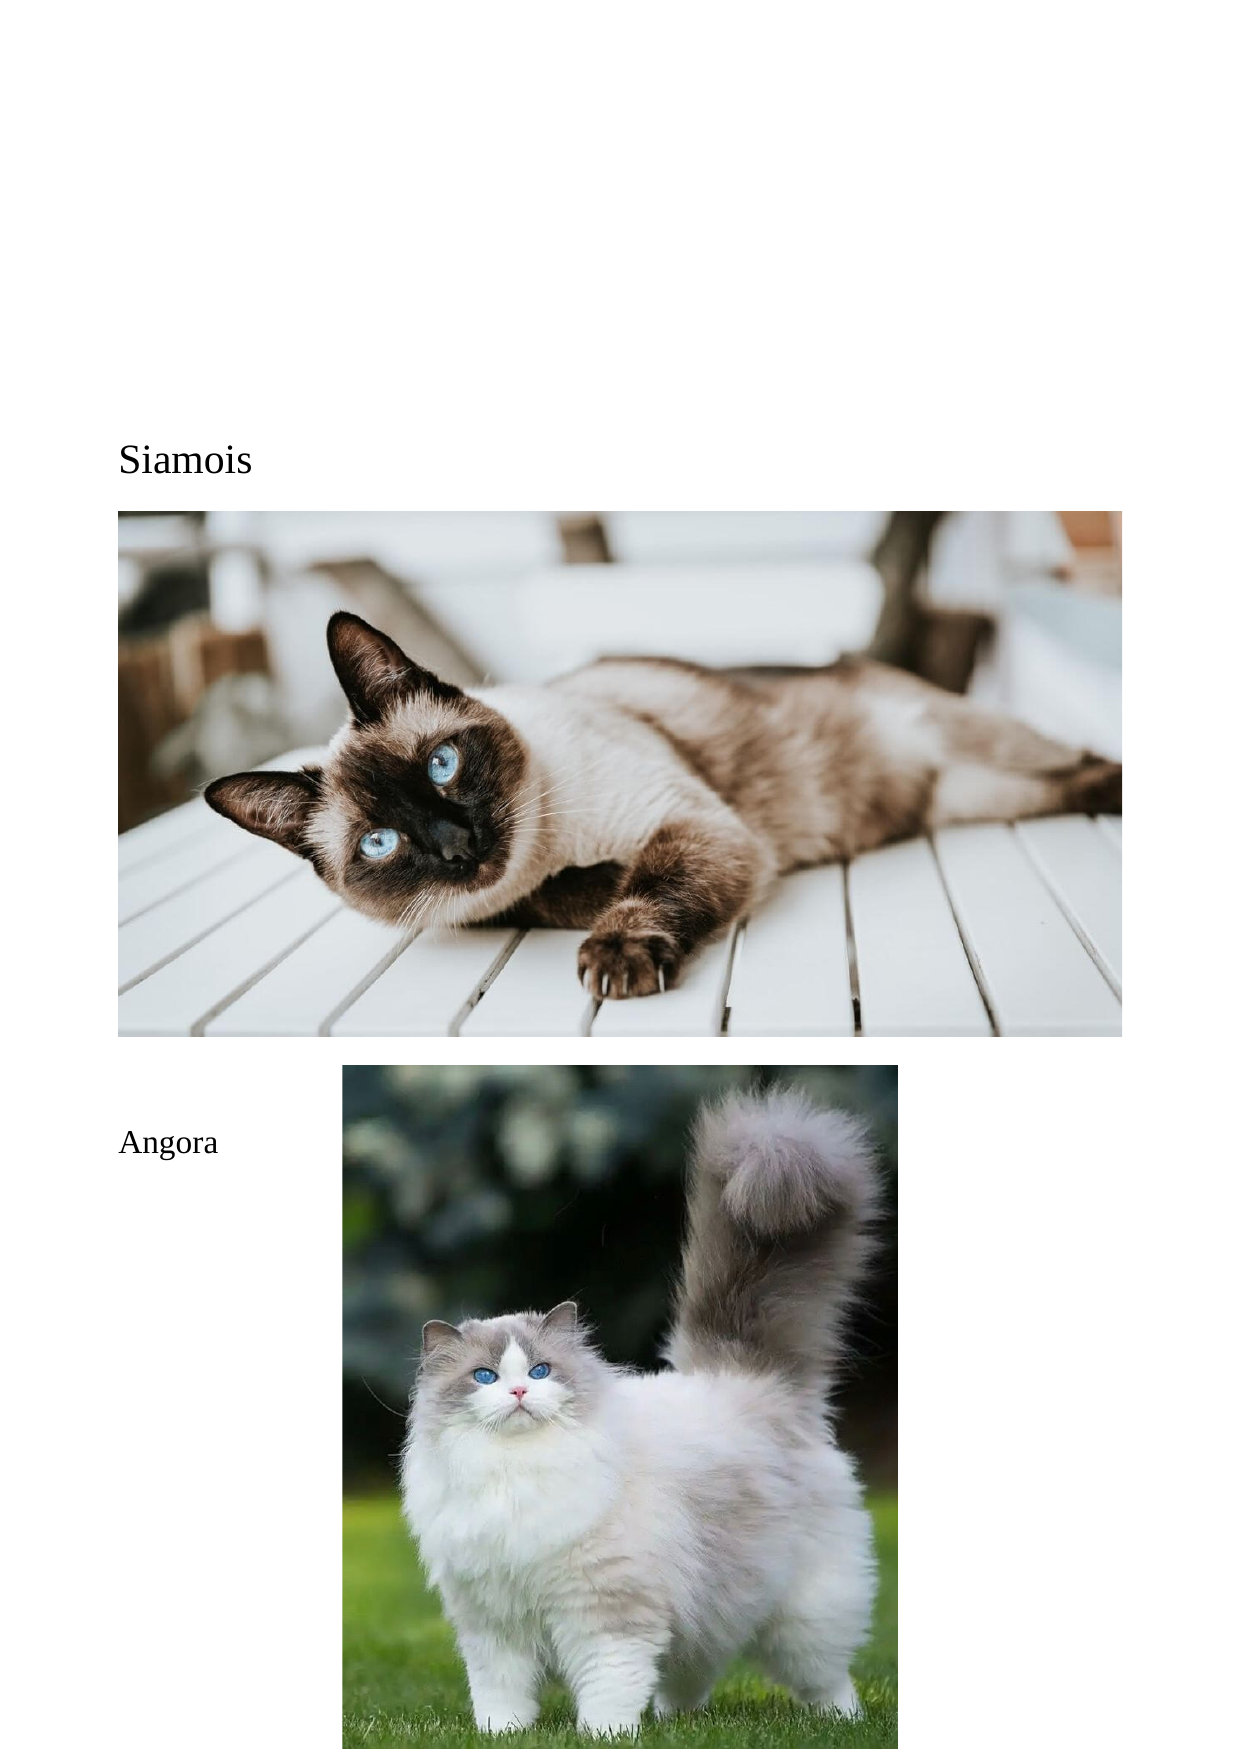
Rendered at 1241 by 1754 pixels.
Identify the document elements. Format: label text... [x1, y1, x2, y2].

picture [118, 511, 1123, 1037]
picture [342, 1065, 898, 1749]
text [898, 1123, 1122, 1161]
text Angora [118, 1123, 342, 1161]
text Siamois [118, 434, 1122, 482]
